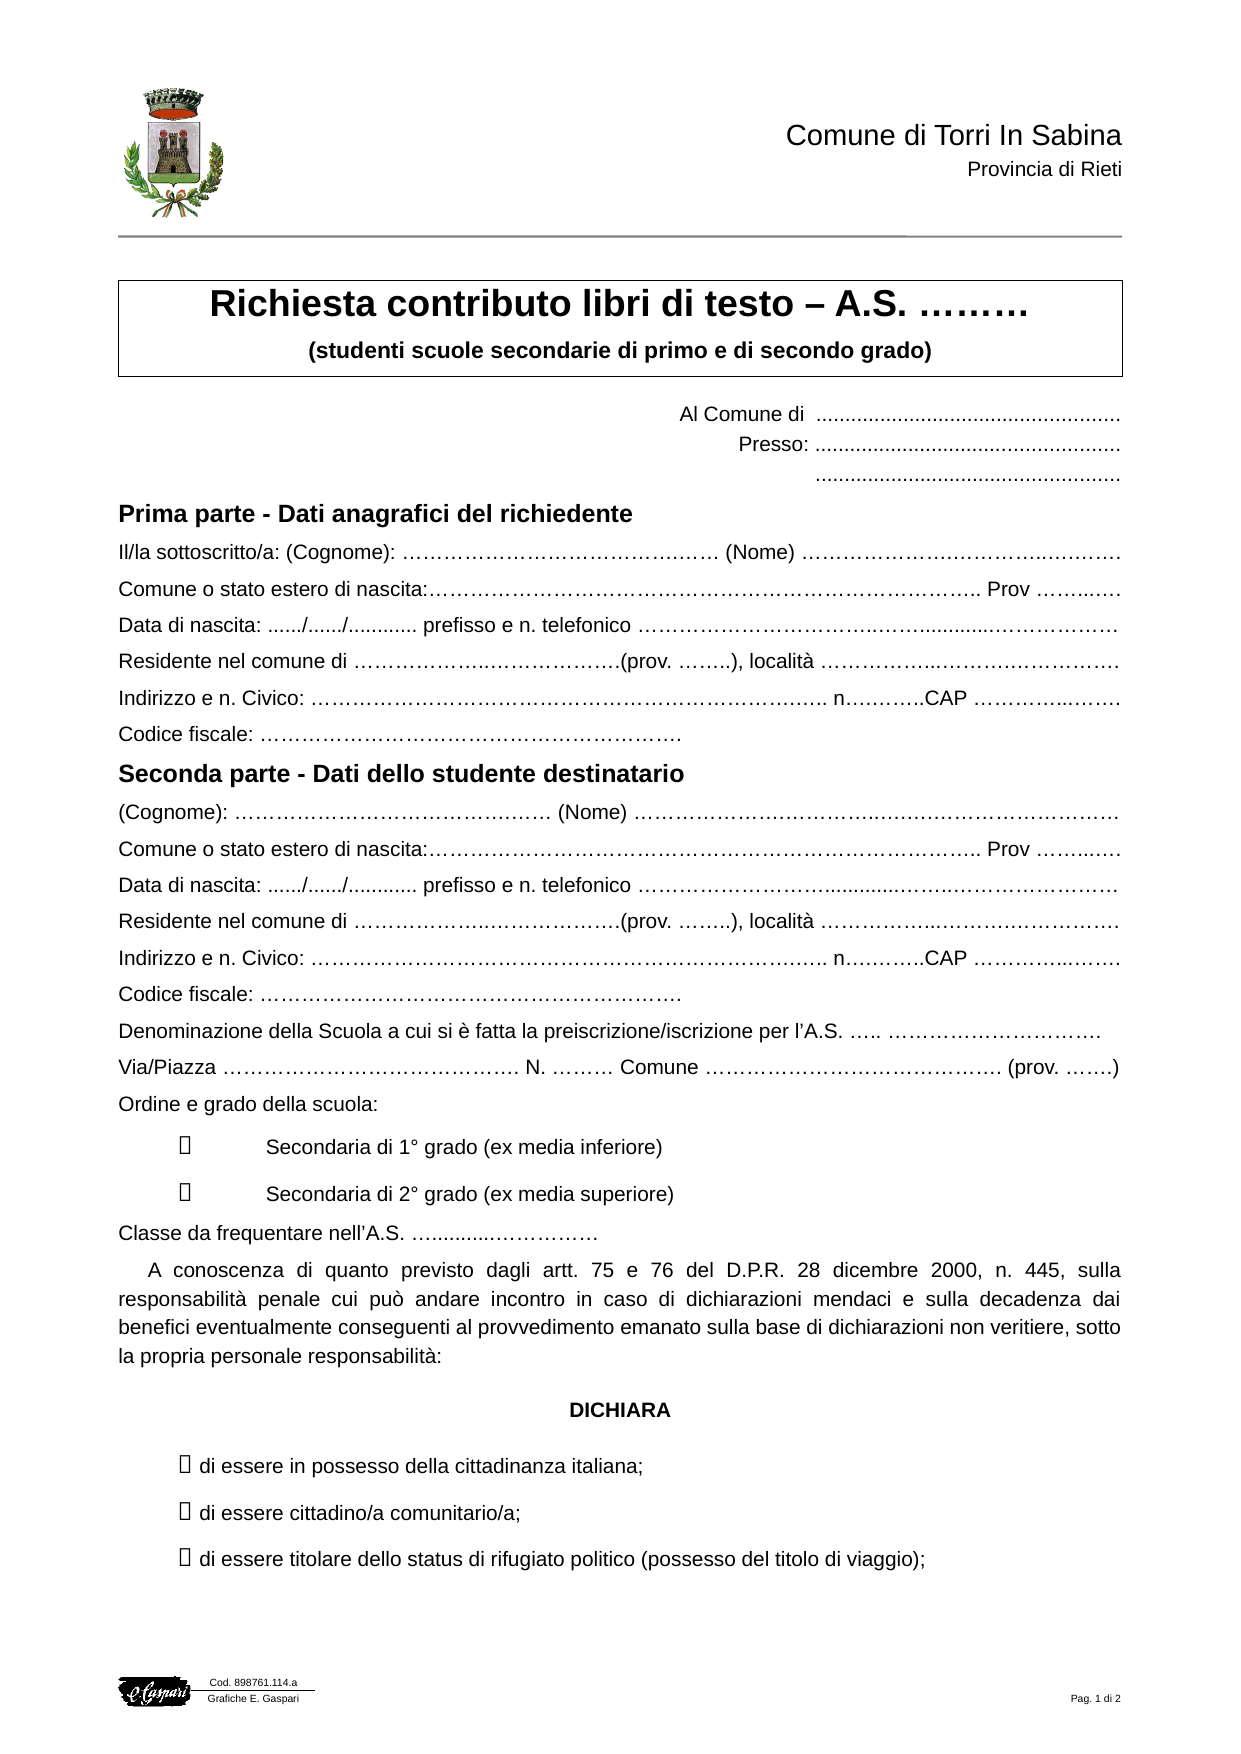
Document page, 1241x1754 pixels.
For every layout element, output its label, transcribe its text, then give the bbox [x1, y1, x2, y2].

text  Secondaria di 1° grado (ex media inferiore) [177, 1128, 1122, 1162]
text  di essere cittadino/a comunitario/a; [177, 1493, 1122, 1527]
text Residente nel comune di ………………..……………….(prov. ……..), località ……………...……….……………. [118, 649, 1122, 673]
text Presso: [738, 432, 1122, 456]
text  di essere in possesso della cittadinanza italiana; [177, 1447, 1122, 1481]
text Data di nascita: ....../....../............ prefisso e n. telefonico ……………………….............……..…………………… [118, 873, 1122, 897]
text Comune o stato estero di nascita:…………………………………………………………………….. Prov ……...…. [118, 576, 1122, 600]
text Classe da frequentare nell’A.S. …...........…………… [118, 1221, 1122, 1245]
text Denominazione della Scuola a cui si è fatta la preiscrizione/iscrizione per l’A.S. ….. …………………………. [118, 1019, 1122, 1043]
text Data di nascita: ....../....../............ prefisso e n. telefonico ……………………………..…….............……………… [118, 613, 1122, 637]
text Via/Piazza ……………………………………. N. ……… Comune ……………………………………. (prov. …….) [118, 1055, 1122, 1079]
text A conoscenza di quanto previsto dagli artt. 75 e 76 del D.P.R. 28 dicembre 2000, n. 445, sulla responsabilità penale cui può andare incontro in caso di dichiarazioni mendaci e sulla decadenza dai benefici eventualmente conseguenti al provvedimento emanato sulla base di dichiarazioni non veritiere, sotto la propria personale responsabilità: [118, 1258, 1122, 1368]
text Provincia di Rieti [224, 157, 1122, 181]
text  di essere titolare dello status di rifugiato politico (possesso del titolo di viaggio); [177, 1540, 1122, 1574]
text Ordine e grado della scuola: [118, 1092, 1122, 1116]
text Al Comune di [679, 402, 1122, 426]
text DICHIARA [118, 1398, 1122, 1422]
text  Secondaria di 2° grado (ex media superiore) [177, 1174, 1122, 1209]
text Codice fiscale: ……………………………………………………. [118, 722, 1122, 746]
text Prima parte - Dati anagrafici del richiedente [118, 499, 1122, 527]
picture [117, 1675, 191, 1707]
text Codice fiscale: ……………………………………………………. [118, 982, 1122, 1006]
text Indirizzo e n. Civico: …………………………………………………………….….. n….……..CAP …………...……. [118, 686, 1122, 710]
text Indirizzo e n. Civico: …………………………………………………………….….. n….……..CAP …………...……. [118, 946, 1122, 970]
text Residente nel comune di ………………..……………….(prov. ……..), località ……………...……….……………. [118, 909, 1122, 933]
text Il/la sottoscritto/a: (Cognome): ………………………………….…… (Nome) ………………….…………..….……. [118, 540, 1122, 564]
text Seconda parte - Dati dello studente destinatario [118, 759, 1122, 787]
picture [122, 87, 224, 219]
text Comune o stato estero di nascita:…………………………………………………………………….. Prov ……...…. [118, 836, 1122, 860]
text Comune di Torri In Sabina [224, 118, 1122, 152]
table_header Richiesta contributo libri di testo – A.S. ……… (studenti scuole secondarie di primo e di secondo grado) [119, 281, 1122, 376]
text (Cognome): ………………………………….…… (Nome) ………………….…………..….….……………………… [118, 800, 1122, 824]
